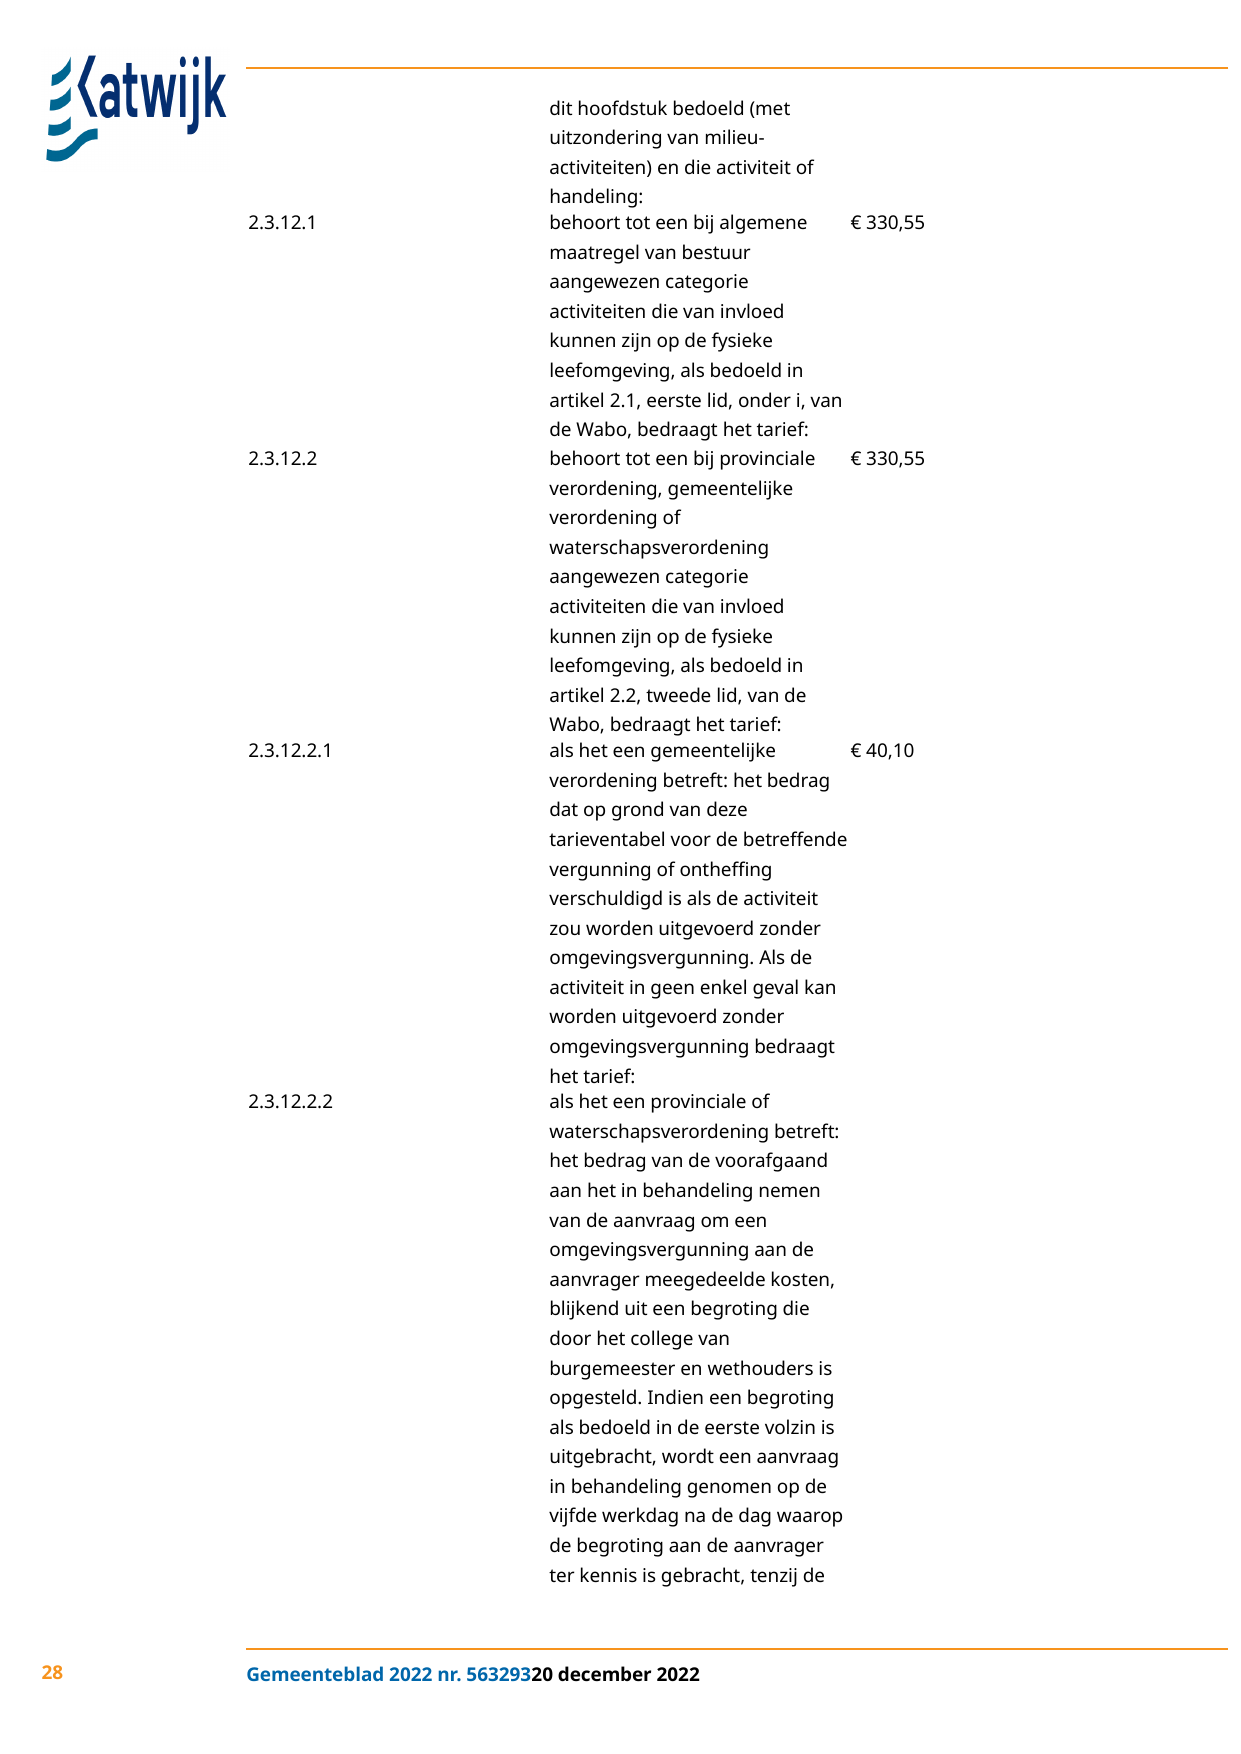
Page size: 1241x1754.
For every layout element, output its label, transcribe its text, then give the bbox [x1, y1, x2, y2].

table_header [850, 95, 1152, 209]
picture [41, 47, 231, 172]
table_header [248, 95, 549, 209]
table_cell 2.3.12.2.2 [248, 1089, 549, 1588]
table_cell behoort tot een bij algemene maatregel van bestuur aangewezen categorie activiteiten die van invloed kunnen zijn op de fysieke leefomgeving, als bedoeld in artikel 2.1, eerste lid, onder i, van de Wabo, bedraagt het tarief: [549, 209, 850, 442]
table_cell 2.3.12.2.1 [248, 738, 549, 1088]
table_cell [850, 1089, 1152, 1588]
table_header behoort tot een bij provinciale verordening, gemeentelijke verordening of waterschapsverordening aangewezen categorie activiteiten die van invloed kunnen zijn op de fysieke leefomgeving, als bedoeld in artikel 2.2, tweede lid, van de Wabo, bedraagt het tarief: [549, 445, 850, 737]
table_header € 330,55 [850, 445, 1152, 737]
table_header 2.3.12.2 [248, 445, 549, 737]
table_cell € 330,55 [850, 209, 1152, 442]
table_cell als het een gemeentelijke verordening betreft: het bedrag dat op grond van deze tarieventabel voor de betreffende vergunning of ontheffing verschuldigd is als de activiteit zou worden uitgevoerd zonder omgevingsvergunning. Als de activiteit in geen enkel geval kan worden uitgevoerd zonder omgevingsvergunning bedraagt het tarief: [549, 738, 850, 1088]
table_cell € 40,10 [850, 738, 1152, 1088]
table_cell 2.3.12.1 [248, 209, 549, 442]
table_header dit hoofdstuk bedoeld (met uitzondering van milieu-activiteiten) en die activiteit of handeling: [549, 95, 850, 209]
table_cell als het een provinciale of waterschapsverordening betreft: het bedrag van de voorafgaand aan het in behandeling nemen van de aanvraag om een omgevingsvergunning aan de aanvrager meegedeelde kosten, blijkend uit een begroting die door het college van burgemeester en wethouders is opgesteld. Indien een begroting als bedoeld in de eerste volzin is uitgebracht, wordt een aanvraag in behandeling genomen op de vijfde werkdag na de dag waarop de begroting aan de aanvrager ter kennis is gebracht, tenzij de [549, 1089, 850, 1588]
